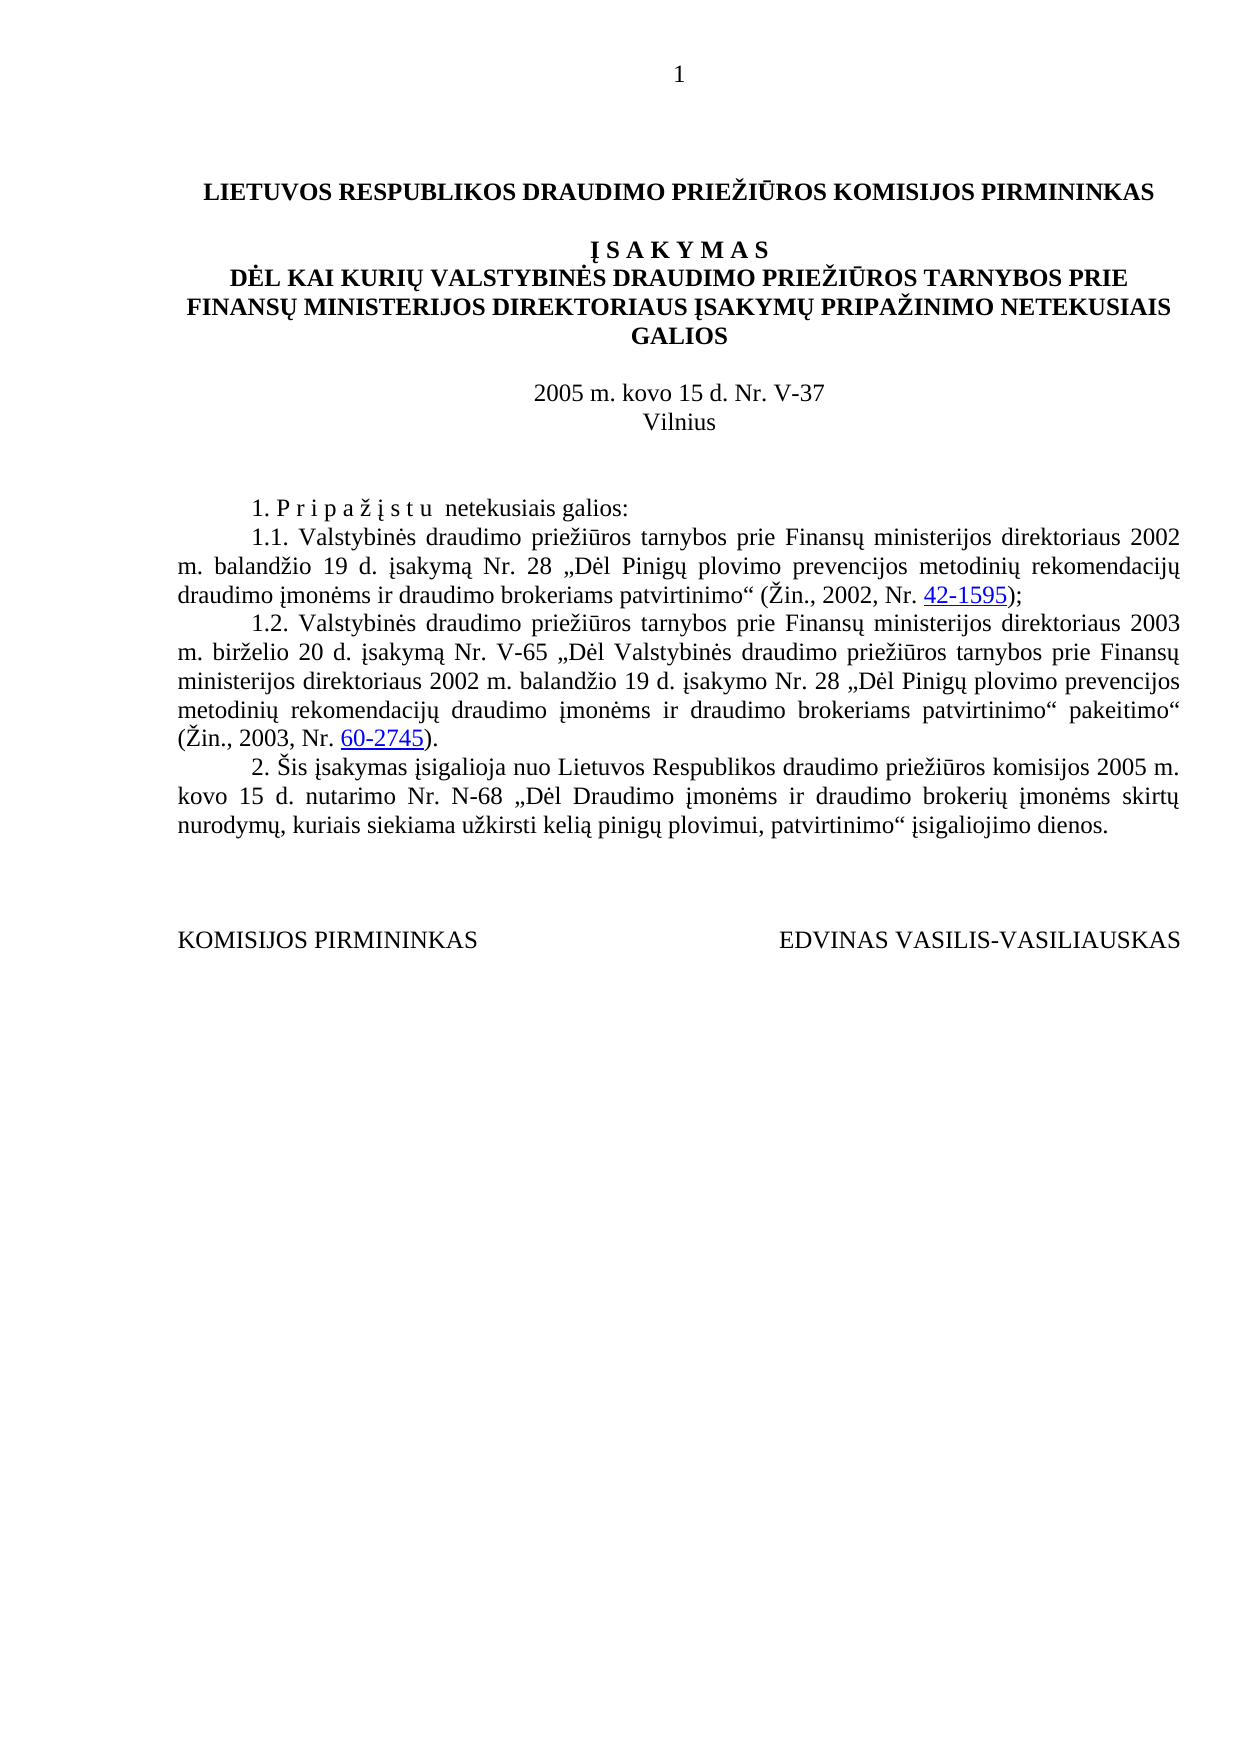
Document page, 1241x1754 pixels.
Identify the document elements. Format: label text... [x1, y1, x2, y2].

text 1.2. Valstybinės draudimo priežiūros tarnybos prie Finansų ministerijos direktoriaus 2003 m. birželio 20 d. įsakymą Nr. V-65 „Dėl Valstybinės draudimo priežiūros tarnybos prie Finansų ministerijos direktoriaus 2002 m. balandžio 19 d. įsakymo Nr. 28 „Dėl Pinigų plovimo prevencijos metodinių rekomendacijų draudimo įmonėms ir draudimo brokeriams patvirtinimo“ pakeitimo“ (Žin., 2003, Nr. 60-2745). [177, 608, 1181, 752]
text 1. Pripažįstu netekusiais galios: [177, 493, 1181, 522]
text KOMISIJOS PIRMININKAS EDVINAS VASILIS-VASILIAUSKAS [177, 925, 1181, 953]
text LIETUVOS RESPUBLIKOS DRAUDIMO PRIEŽIŪROS KOMISIJOS PIRMININKAS [177, 177, 1181, 206]
text Į S A K Y M A S [177, 235, 1181, 263]
text DĖL KAI KURIŲ VALSTYBINĖS DRAUDIMO PRIEŽIŪROS TARNYBOS PRIE FINANSŲ MINISTERIJOS DIREKTORIAUS ĮSAKYMŲ PRIPAŽINIMO NETEKUSIAIS GALIOS [177, 263, 1181, 350]
text Vilnius [177, 407, 1181, 436]
text 2. Šis įsakymas įsigalioja nuo Lietuvos Respublikos draudimo priežiūros komisijos 2005 m. kovo 15 d. nutarimo Nr. N-68 „Dėl Draudimo įmonėms ir draudimo brokerių įmonėms skirtų nurodymų, kuriais siekiama užkirsti kelią pinigų plovimui, patvirtinimo“ įsigaliojimo dienos. [177, 752, 1181, 838]
text 2005 m. kovo 15 d. Nr. V-37 [177, 378, 1181, 407]
text 1.1. Valstybinės draudimo priežiūros tarnybos prie Finansų ministerijos direktoriaus 2002 m. balandžio 19 d. įsakymą Nr. 28 „Dėl Pinigų plovimo prevencijos metodinių rekomendacijų draudimo įmonėms ir draudimo brokeriams patvirtinimo“ (Žin., 2002, Nr. 42-1595); [177, 522, 1181, 608]
